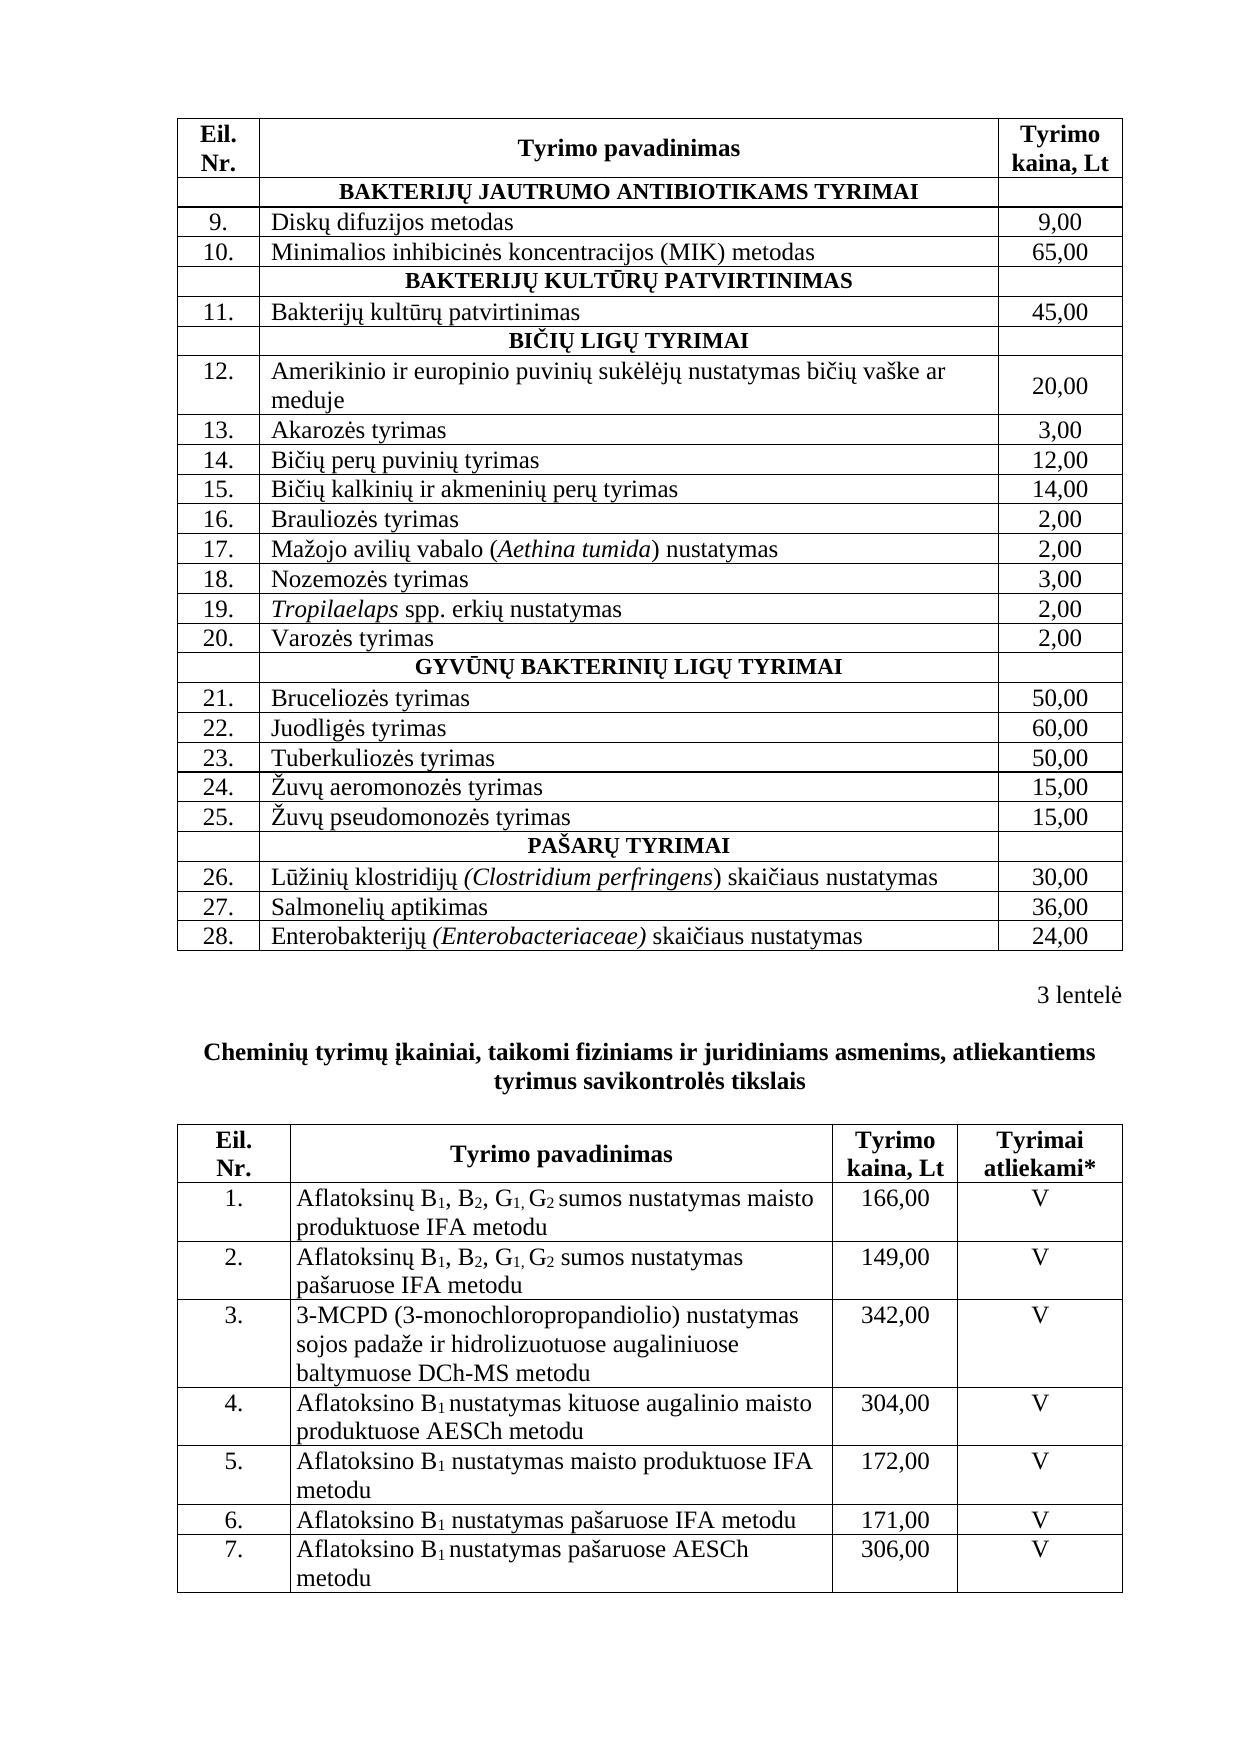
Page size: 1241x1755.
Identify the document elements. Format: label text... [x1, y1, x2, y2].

table_cell 5. [178, 1446, 290, 1504]
table_cell Enterobakterijų (Enterobacteriaceae) skaičiaus nustatymas [260, 921, 998, 950]
table_cell 12,00 [999, 445, 1122, 473]
table_header Eil. Nr. [178, 119, 259, 177]
table_cell Tuberkuliozės tyrimas [260, 743, 998, 771]
table_cell 3. [178, 1300, 290, 1387]
table_cell PAŠARŲ TYRIMAI [260, 832, 998, 861]
table_header Tyrimai atliekami* [958, 1125, 1122, 1182]
table_cell [999, 178, 1122, 206]
table_cell 36,00 [999, 892, 1122, 920]
table_cell Bakterijų kultūrų patvirtinimas [260, 297, 998, 326]
table_cell Bičių kalkinių ir akmeninių perų tyrimas [260, 475, 998, 503]
table_cell 20. [178, 624, 259, 652]
table_cell 15,00 [999, 802, 1122, 831]
table_cell Žuvų aeromonozės tyrimas [260, 773, 998, 801]
table_cell Lūžinių klostridijų (Clostridium perfringens) skaičiaus nustatymas [260, 862, 998, 891]
table_cell 1. [178, 1183, 290, 1241]
table_cell 14,00 [999, 475, 1122, 503]
table_cell Aflatoksinų B1, B2, G1, G2 sumos nustatymas pašaruose IFA metodu [291, 1242, 832, 1299]
table_cell 60,00 [999, 713, 1122, 742]
table_cell 306,00 [833, 1535, 957, 1592]
table_cell 45,00 [999, 297, 1122, 326]
table_cell V [958, 1300, 1122, 1387]
table_cell [178, 178, 259, 206]
table_cell 149,00 [833, 1242, 957, 1299]
table_cell 65,00 [999, 237, 1122, 266]
table_cell 20,00 [999, 356, 1122, 414]
table_cell [178, 832, 259, 861]
table_cell 6. [178, 1505, 290, 1533]
table_cell 26. [178, 862, 259, 891]
table_cell Žuvų pseudomonozės tyrimas [260, 802, 998, 831]
table_cell 171,00 [833, 1505, 957, 1533]
table_cell Brauliozės tyrimas [260, 504, 998, 533]
table_header Tyrimo pavadinimas [291, 1125, 832, 1182]
table_cell Bruceliozės tyrimas [260, 683, 998, 712]
table_cell Aflatoksino B1 nustatymas pašaruose AESCh metodu [291, 1535, 832, 1592]
table_cell 16. [178, 504, 259, 533]
table_cell Juodligės tyrimas [260, 713, 998, 742]
table_cell 24. [178, 773, 259, 801]
table_cell [999, 832, 1122, 861]
table_cell 13. [178, 415, 259, 444]
table_cell V [958, 1388, 1122, 1445]
table_cell 30,00 [999, 862, 1122, 891]
table_cell Tropilaelaps spp. erkių nustatymas [260, 594, 998, 622]
table_cell 21. [178, 683, 259, 712]
table_cell 11. [178, 297, 259, 326]
table_cell [999, 267, 1122, 296]
table_cell Aflatoksinų B1, B2, G1, G2 sumos nustatymas maisto produktuose IFA metodu [291, 1183, 832, 1241]
table_cell 166,00 [833, 1183, 957, 1241]
table_header Tyrimo kaina, Lt [833, 1125, 957, 1182]
table_cell 15,00 [999, 773, 1122, 801]
table_cell 14. [178, 445, 259, 473]
table_cell V [958, 1183, 1122, 1241]
table_cell 2,00 [999, 624, 1122, 652]
table_header Tyrimo kaina, Lt [999, 119, 1122, 177]
table_cell Aflatoksino B1 nustatymas pašaruose IFA metodu [291, 1505, 832, 1533]
table_cell V [958, 1535, 1122, 1592]
table_header Tyrimo pavadinimas [260, 119, 998, 177]
table_cell V [958, 1242, 1122, 1299]
table_cell 342,00 [833, 1300, 957, 1387]
table_cell Varozės tyrimas [260, 624, 998, 652]
table_cell [999, 327, 1122, 355]
table_cell [178, 653, 259, 682]
table_cell V [958, 1446, 1122, 1504]
table_cell V [958, 1505, 1122, 1533]
table_cell 22. [178, 713, 259, 742]
table_cell Salmonelių aptikimas [260, 892, 998, 920]
table_cell Akarozės tyrimas [260, 415, 998, 444]
table_cell 9,00 [999, 208, 1122, 236]
table_cell 27. [178, 892, 259, 920]
table_cell 172,00 [833, 1446, 957, 1504]
table_cell [178, 327, 259, 355]
table_cell Diskų difuzijos metodas [260, 208, 998, 236]
table_cell 25. [178, 802, 259, 831]
table_cell 24,00 [999, 921, 1122, 950]
table_cell Minimalios inhibicinės koncentracijos (MIK) metodas [260, 237, 998, 266]
table_header Eil. Nr. [178, 1125, 290, 1182]
table_cell 9. [178, 208, 259, 236]
table_cell 28. [178, 921, 259, 950]
table_cell 7. [178, 1535, 290, 1592]
table_cell 10. [178, 237, 259, 266]
table_cell 304,00 [833, 1388, 957, 1445]
table_cell 18. [178, 564, 259, 593]
table_cell 2. [178, 1242, 290, 1299]
table_cell 17. [178, 534, 259, 563]
table_cell BAKTERIJŲ KULTŪRŲ PATVIRTINIMAS [260, 267, 998, 296]
table_cell GYVŪNŲ BAKTERINIŲ LIGŲ TYRIMAI [260, 653, 998, 682]
table_cell 2,00 [999, 534, 1122, 563]
table_cell 23. [178, 743, 259, 771]
table_cell 2,00 [999, 504, 1122, 533]
table_cell 12. [178, 356, 259, 414]
table_cell [999, 653, 1122, 682]
table_cell 2,00 [999, 594, 1122, 622]
table_cell BIČIŲ LIGŲ TYRIMAI [260, 327, 998, 355]
table_cell Nozemozės tyrimas [260, 564, 998, 593]
table_cell Aflatoksino B1 nustatymas maisto produktuose IFA metodu [291, 1446, 832, 1504]
table_cell Aflatoksino B1 nustatymas kituose augalinio maisto produktuose AESCh metodu [291, 1388, 832, 1445]
table_cell 4. [178, 1388, 290, 1445]
table_cell BAKTERIJŲ JAUTRUMO ANTIBIOTIKAMS TYRIMAI [260, 178, 998, 206]
table_cell Bičių perų puvinių tyrimas [260, 445, 998, 473]
table_cell 19. [178, 594, 259, 622]
table_cell 3,00 [999, 415, 1122, 444]
table_cell 3-MCPD (3-monochloropropandiolio) nustatymas sojos padaže ir hidrolizuotuose augaliniuose baltymuose DCh-MS metodu [291, 1300, 832, 1387]
table_cell 15. [178, 475, 259, 503]
text Cheminių tyrimų įkainiai, taikomi fiziniams ir juridiniams asmenims, atliekantiems tyrimus savikontrolės tikslais [177, 1037, 1122, 1095]
table_cell [178, 267, 259, 296]
table_cell 50,00 [999, 743, 1122, 771]
table_cell Mažojo avilių vabalo (Aethina tumida) nustatymas [260, 534, 998, 563]
text 3 lentelė [177, 980, 1122, 1009]
table_cell 50,00 [999, 683, 1122, 712]
table_cell 3,00 [999, 564, 1122, 593]
table_cell Amerikinio ir europinio puvinių sukėlėjų nustatymas bičių vaške ar meduje [260, 356, 998, 414]
